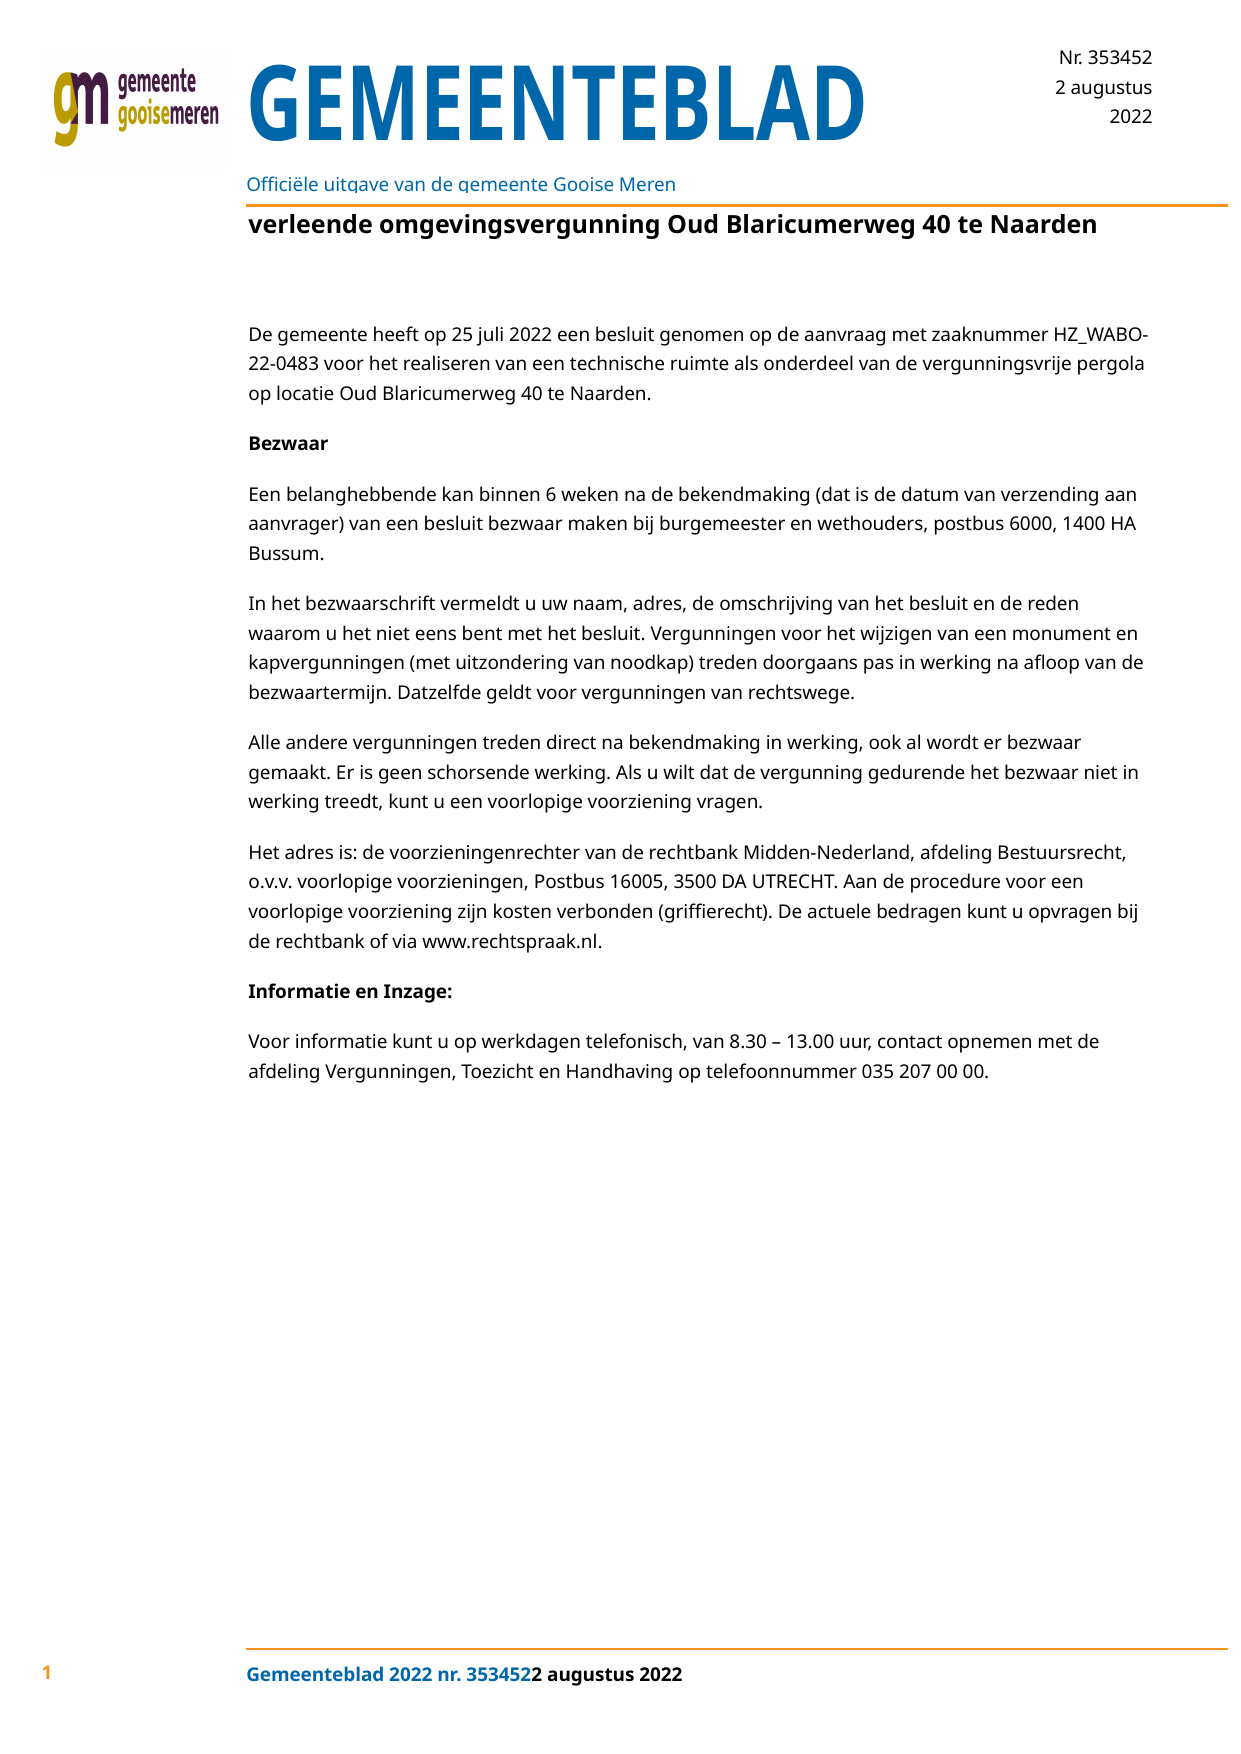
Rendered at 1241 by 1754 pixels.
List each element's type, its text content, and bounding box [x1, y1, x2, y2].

text Het adres is: de voorzieningenrechter van de rechtbank Midden-Nederland, afdeling Bestuursrecht, o.v.v. voorlopige voorzieningen, Postbus 16005, 3500 DA UTRECHT. Aan de procedure voor een voorlopige voorziening zijn kosten verbonden (griffierecht). De actuele bedragen kunt u opvragen bij de rechtbank of via www.rechtspraak.nl. [248, 839, 1152, 953]
text De gemeente heeft op 25 juli 2022 een besluit genomen op de aanvraag met zaaknummer HZ_WABO-22-0483 voor het realiseren van een technische ruimte als onderdeel van de vergunningsvrije pergola op locatie Oud Blaricumerweg 40 te Naarden. [248, 321, 1152, 406]
picture [41, 47, 231, 172]
text In het bezwaarschrift vermeldt u uw naam, adres, de omschrijving van het besluit en de reden waarom u het niet eens bent met het besluit. Vergunningen voor het wijzigen van een monument en kapvergunningen (met uitzondering van noodkap) treden doorgaans pas in werking na afloop van de bezwaartermijn. Datzelfde geldt voor vergunningen van rechtswege. [248, 590, 1152, 705]
text Een belanghebbende kan binnen 6 weken na de bekendmaking (dat is de datum van verzending aan aanvrager) van een besluit bezwaar maken bij burgemeester en wethouders, postbus 6000, 1400 HA Bussum. [248, 481, 1152, 566]
text Voor informatie kunt u op werkdagen telefonisch, van 8.30 – 13.00 uur, contact opnemen met de afdeling Vergunningen, Toezicht en Handhaving op telefoonnummer 035 207 00 00. [248, 1029, 1152, 1084]
text verleende omgevingsvergunning Oud Blaricumerweg 40 te Naarden [248, 207, 1152, 241]
text Alle andere vergunningen treden direct na bekendmaking in werking, ook al wordt er bezwaar gemaakt. Er is geen schorsende werking. Als u wilt dat de vergunning gedurende het bezwaar niet in werking treedt, kunt u een voorlopige voorziening vragen. [248, 729, 1152, 814]
text Informatie en Inzage: [248, 978, 1152, 1004]
text Bezwaar [248, 430, 1152, 456]
